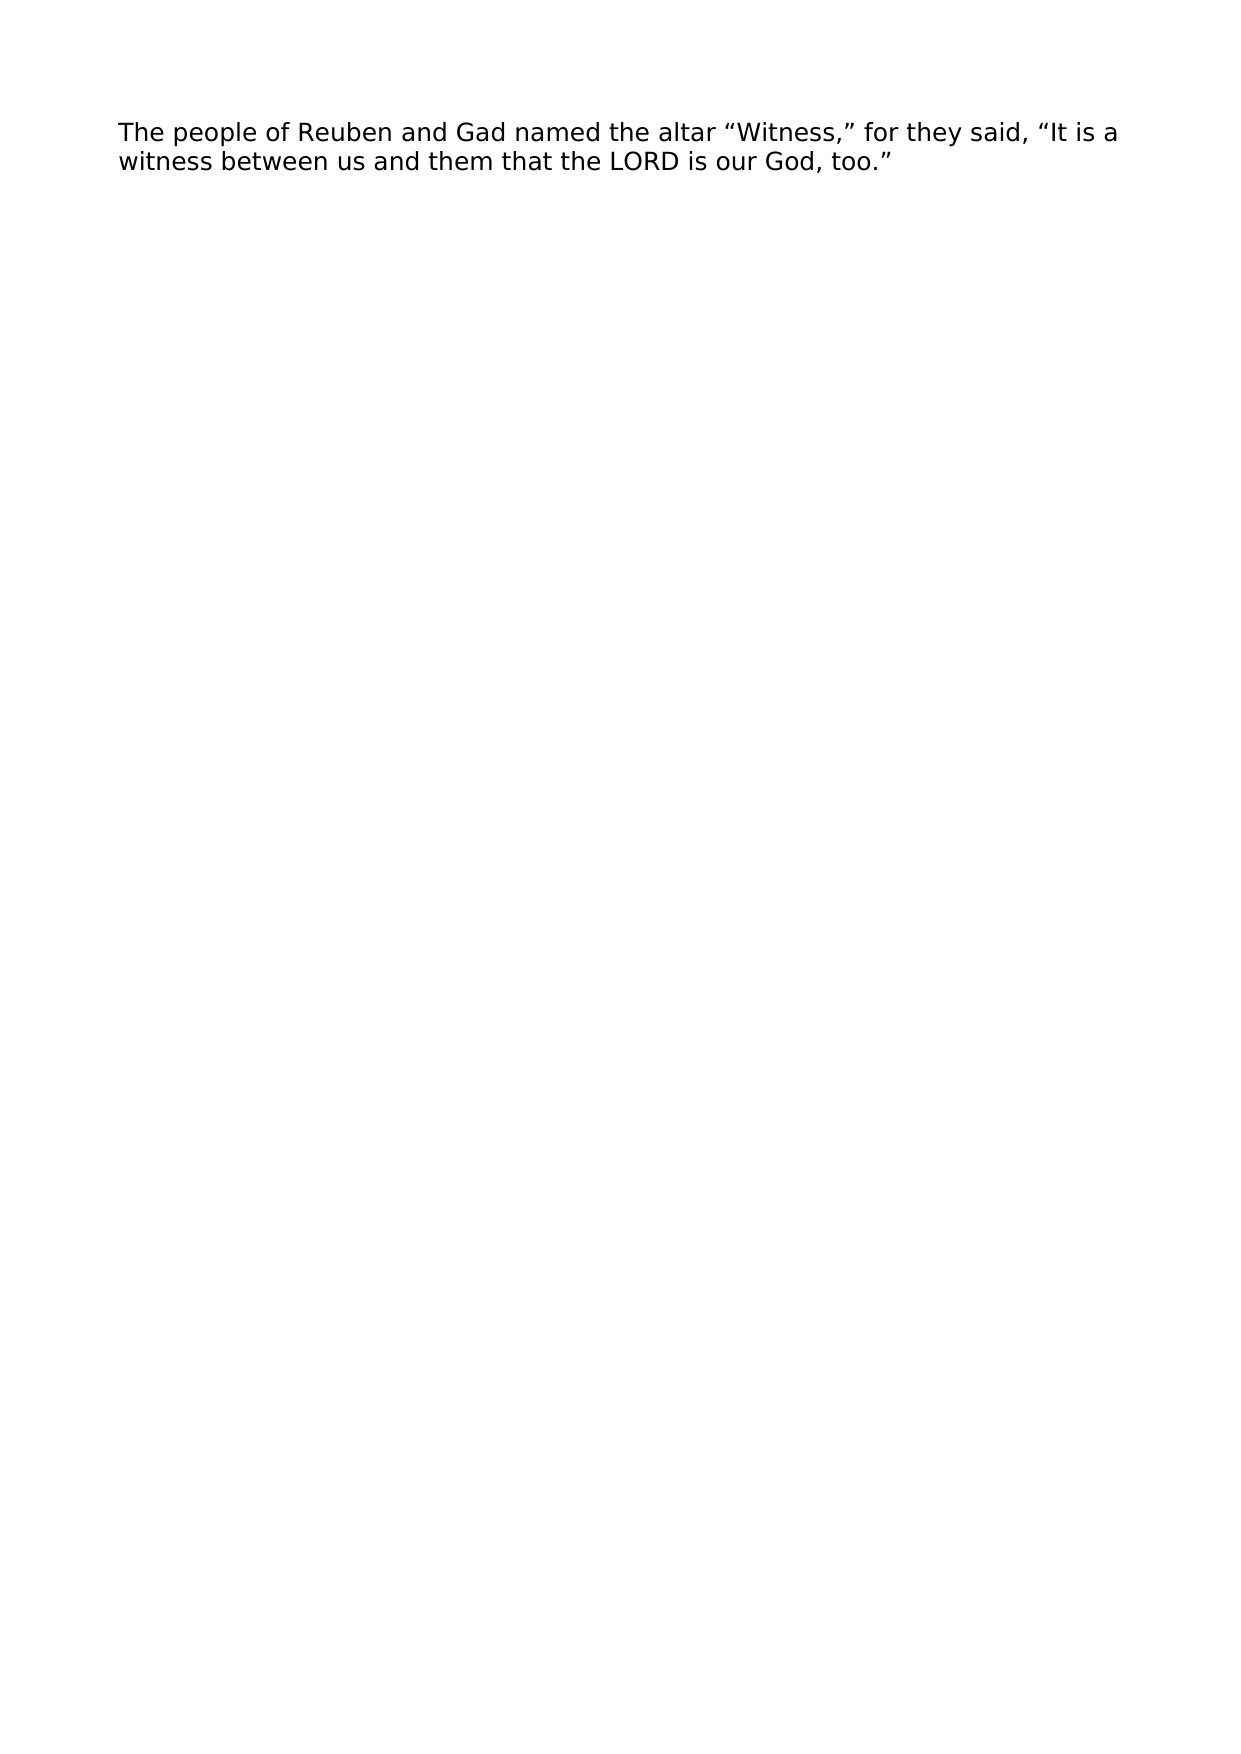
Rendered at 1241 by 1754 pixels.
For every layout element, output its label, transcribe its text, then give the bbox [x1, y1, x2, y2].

text The people of Reuben and Gad named the altar “Witness,” for they said, “It is a witness between us and them that the LORD is our God, too.” [118, 118, 1122, 176]
